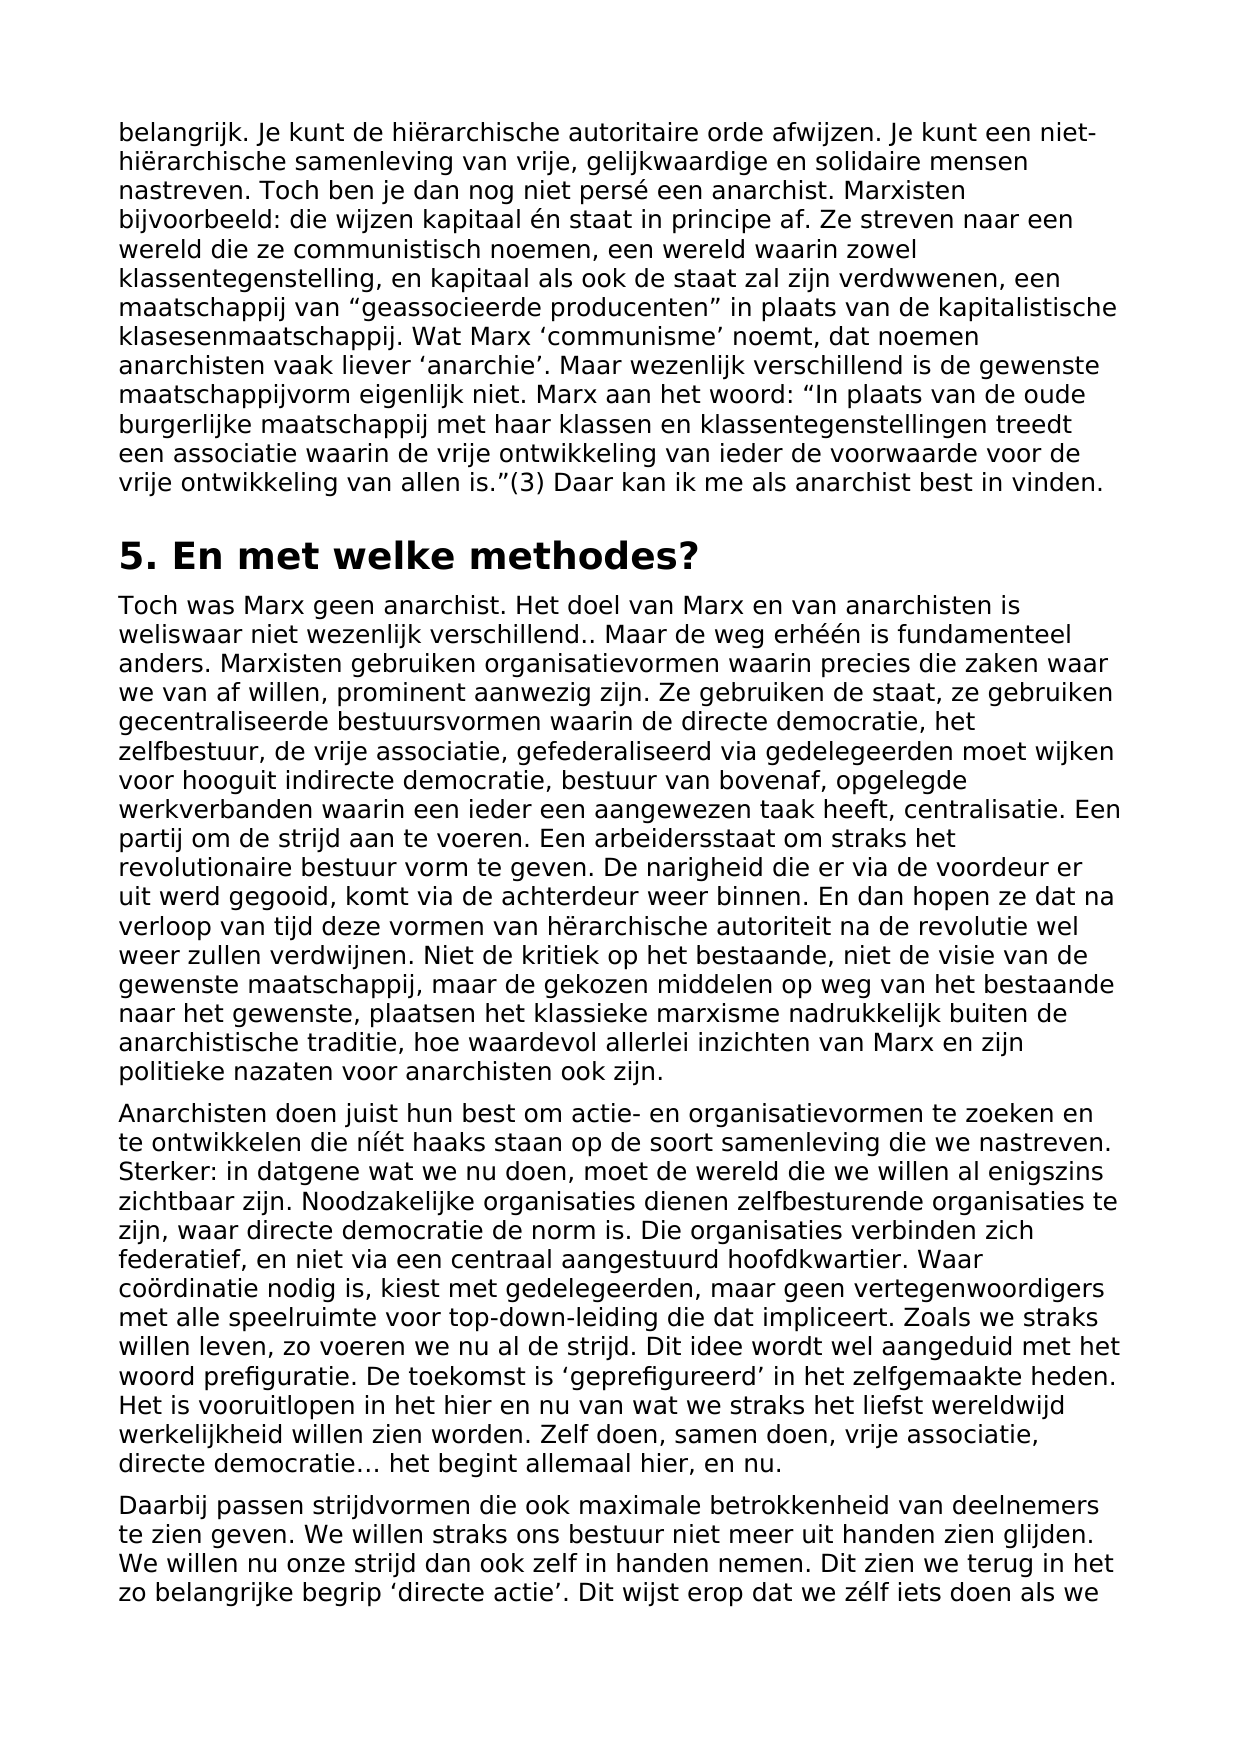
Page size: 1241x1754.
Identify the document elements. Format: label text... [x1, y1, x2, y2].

text Daarbij passen strijdvormen die ook maximale betrokkenheid van deelnemers te zien geven. We willen straks ons bestuur niet meer uit handen zien glijden. We willen nu onze strijd dan ook zelf in handen nemen. Dit zien we terug in het zo belangrijke begrip ‘directe actie’. Dit wijst erop dat we zélf iets doen als we [118, 1491, 1122, 1608]
subtitle 5. En met welke methodes? [118, 535, 1122, 578]
text Anarchisten doen juist hun best om actie- en organisatievormen te zoeken en te ontwikkelen die níét haaks staan op de soort samenleving die we nastreven. Sterker: in datgene wat we nu doen, moet de wereld die we willen al enigszins zichtbaar zijn. Noodzakelijke organisaties dienen zelfbesturende organisaties te zijn, waar directe democratie de norm is. Die organisaties verbinden zich federatief, en niet via een centraal aangestuurd hoofdkwartier. Waar coördinatie nodig is, kiest met gedelegeerden, maar geen vertegenwoordigers met alle speelruimte voor top-down-leiding die dat impliceert. Zoals we straks willen leven, zo voeren we nu al de strijd. Dit idee wordt wel aangeduid met het woord prefiguratie. De toekomst is ‘geprefigureerd’ in het zelfgemaakte heden. Het is vooruitlopen in het hier en nu van wat we straks het liefst wereldwijd werkelijkheid willen zien worden. Zelf doen, samen doen, vrije associatie, directe democratie… het begint allemaal hier, en nu. [118, 1099, 1122, 1478]
text Toch was Marx geen anarchist. Het doel van Marx en van anarchisten is weliswaar niet wezenlijk verschillend.. Maar de weg erhéén is fundamenteel anders. Marxisten gebruiken organisatievormen waarin precies die zaken waar we van af willen, prominent aanwezig zijn. Ze gebruiken de staat, ze gebruiken gecentraliseerde bestuursvormen waarin de directe democratie, het zelfbestuur, de vrije associatie, gefederaliseerd via gedelegeerden moet wijken voor hooguit indirecte democratie, bestuur van bovenaf, opgelegde werkverbanden waarin een ieder een aangewezen taak heeft, centralisatie. Een partij om de strijd aan te voeren. Een arbeidersstaat om straks het revolutionaire bestuur vorm te geven. De narigheid die er via de voordeur er uit werd gegooid, komt via de achterdeur weer binnen. En dan hopen ze dat na verloop van tijd deze vormen van hërarchische autoriteit na de revolutie wel weer zullen verdwijnen. Niet de kritiek op het bestaande, niet de visie van de gewenste maatschappij, maar de gekozen middelen op weg van het bestaande naar het gewenste, plaatsen het klassieke marxisme nadrukkelijk buiten de anarchistische traditie, hoe waardevol allerlei inzichten van Marx en zijn politieke nazaten voor anarchisten ook zijn. [118, 591, 1122, 1087]
text belangrijk. Je kunt de hiërarchische autoritaire orde afwijzen. Je kunt een niet-hiërarchische samenleving van vrije, gelijkwaardige en solidaire mensen nastreven. Toch ben je dan nog niet persé een anarchist. Marxisten bijvoorbeeld: die wijzen kapitaal én staat in principe af. Ze streven naar een wereld die ze communistisch noemen, een wereld waarin zowel klassentegenstelling, en kapitaal als ook de staat zal zijn verdwwenen, een maatschappij van “geassocieerde producenten” in plaats van de kapitalistische klasesenmaatschappij. Wat Marx ‘communisme’ noemt, dat noemen anarchisten vaak liever ‘anarchie’. Maar wezenlijk verschillend is de gewenste maatschappijvorm eigenlijk niet. Marx aan het woord: “In plaats van de oude burgerlijke maatschappij met haar klassen en klassentegenstellingen treedt een associatie waarin de vrije ontwikkeling van ieder de voorwaarde voor de vrije ontwikkeling van allen is.”(3) Daar kan ik me als anarchist best in vinden. [118, 118, 1122, 497]
